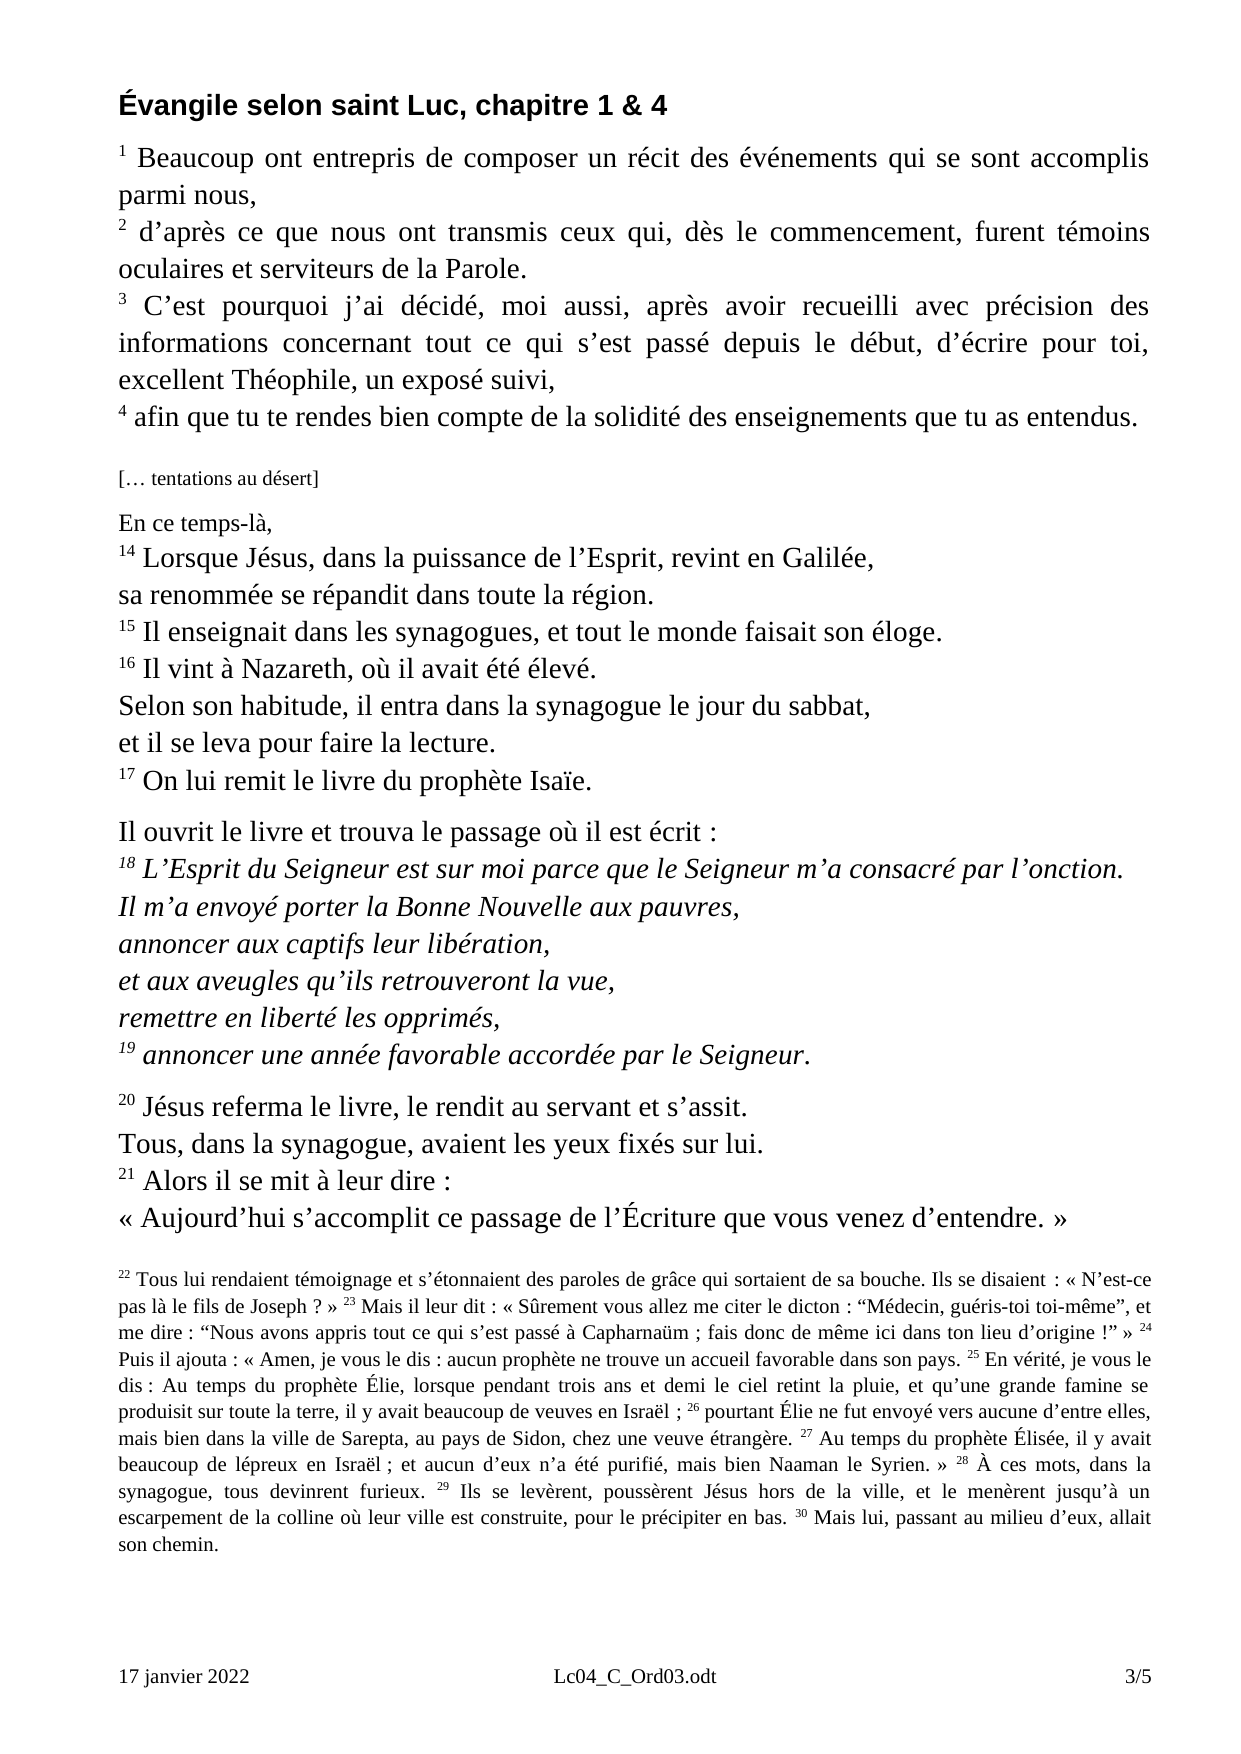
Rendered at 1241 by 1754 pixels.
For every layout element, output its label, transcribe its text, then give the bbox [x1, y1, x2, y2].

text Il m’a envoyé porter la Bonne Nouvelle aux pauvres, [118, 890, 1152, 922]
text 1 Beaucoup ont entrepris de composer un récit des événements qui se sont accomplis parmi nous, [118, 141, 1152, 210]
text En ce temps-là, [118, 509, 1152, 537]
text annoncer aux captifs leur libération, [118, 927, 1152, 959]
text 21 Alors il se mit à leur dire : [118, 1164, 1152, 1197]
text sa renommée se répandit dans toute la région. [118, 578, 1152, 611]
text 15 Il enseignait dans les synagogues, et tout le monde faisait son éloge. [118, 616, 1152, 648]
text [… tentations au désert] [118, 467, 1152, 490]
text 3 C’est pourquoi j’ai décidé, moi aussi, après avoir recueilli avec précision des informations concernant tout ce qui s’est passé depuis le début, d’écrire pour toi, excellent Théophile, un exposé suivi, [118, 289, 1152, 396]
text 20 Jésus referma le livre, le rendit au servant et s’assit. [118, 1090, 1152, 1122]
text 14 Lorsque Jésus, dans la puissance de l’Esprit, revint en Galilée, [118, 541, 1152, 574]
text remettre en liberté les opprimés, [118, 1001, 1152, 1033]
text 4 afin que tu te rendes bien compte de la solidité des enseignements que tu as entendus. [118, 401, 1152, 433]
text 22 Tous lui rendaient témoignage et s’étonnaient des paroles de grâce qui sortaient de sa bouche. Ils se disaient : « N’est-ce pas là le fils de Joseph ? » 23 Mais il leur dit : « Sûrement vous allez me citer le dicton : “Médecin, guéris-toi toi-même”, et me dire : “Nous avons appris tout ce qui s’est passé à Capharnaüm ; fais donc de même ici dans ton lieu d’origine !” » 24 Puis il ajouta : « Amen, je vous le dis : aucun prophète ne trouve un accueil favorable dans son pays. 25 En vérité, je vous le dis : Au temps du prophète Élie, lorsque pendant trois ans et demi le ciel retint la pluie, et qu’une grande famine se produisit sur toute la terre, il y avait beaucoup de veuves en Israël ; 26 pourtant Élie ne fut envoyé vers aucune d’entre elles, mais bien dans la ville de Sarepta, au pays de Sidon, chez une veuve étrangère. 27 Au temps du prophète Élisée, il y avait beaucoup de lépreux en Israël ; et aucun d’eux n’a été purifié, mais bien Naaman le Syrien. » 28 À ces mots, dans la synagogue, tous devinrent furieux. 29 Ils se levèrent, poussèrent Jésus hors de la ville, et le menèrent jusqu’à un escarpement de la colline où leur ville est construite, pour le précipiter en bas. 30 Mais lui, passant au milieu d’eux, allait son chemin. [118, 1268, 1152, 1556]
text « Aujourd’hui s’accomplit ce passage de l’Écriture que vous venez d’entendre. » [118, 1201, 1152, 1234]
text Selon son habitude, il entra dans la synagogue le jour du sabbat, [118, 690, 1152, 722]
text Il ouvrit le livre et trouva le passage où il est écrit : [118, 816, 1152, 848]
text 2 d’après ce que nous ont transmis ceux qui, dès le commencement, furent témoins oculaires et serviteurs de la Parole. [118, 215, 1152, 284]
text 16 Il vint à Nazareth, où il avait été élevé. [118, 653, 1152, 685]
text 19 annoncer une année favorable accordée par le Seigneur. [118, 1038, 1152, 1071]
text 17 On lui remit le livre du prophète Isaïe. [118, 764, 1152, 796]
text 18 L’Esprit du Seigneur est sur moi parce que le Seigneur m’a consacré par l’onction. [118, 853, 1152, 885]
text et il se leva pour faire la lecture. [118, 727, 1152, 759]
text Tous, dans la synagogue, avaient les yeux fixés sur lui. [118, 1127, 1152, 1159]
subtitle Évangile selon saint Luc, chapitre 1 & 4 [118, 88, 1152, 121]
text et aux aveugles qu’ils retrouveront la vue, [118, 964, 1152, 996]
